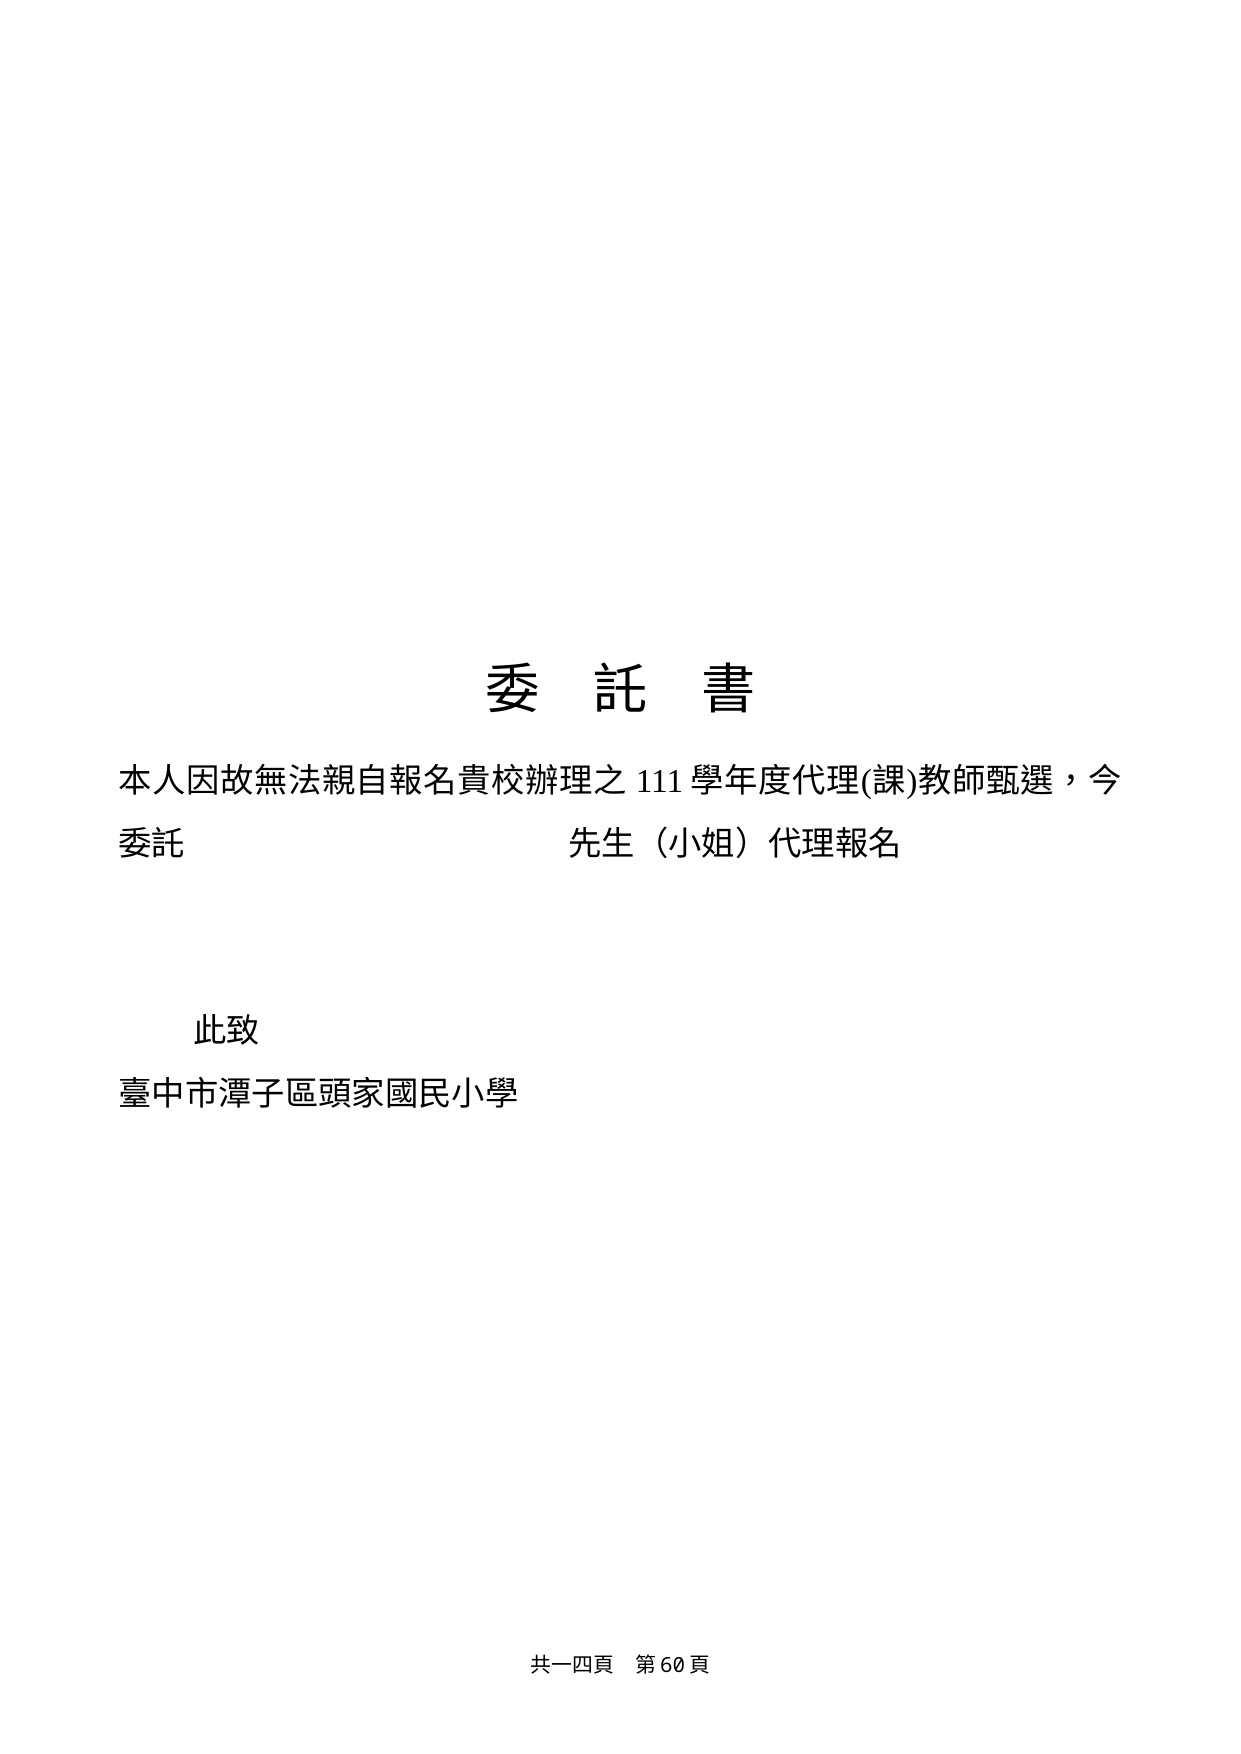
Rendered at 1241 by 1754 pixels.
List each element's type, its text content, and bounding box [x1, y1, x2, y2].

text 此致 [118, 987, 1122, 1049]
text 臺中市潭子區頭家國民小學 [118, 1049, 1122, 1112]
text 委 託 書 [118, 612, 1122, 737]
text 本人因故無法親自報名貴校辦理之111學年度代理(課)教師甄選，今委託 先生（小姐）代理報名 [118, 737, 1122, 862]
